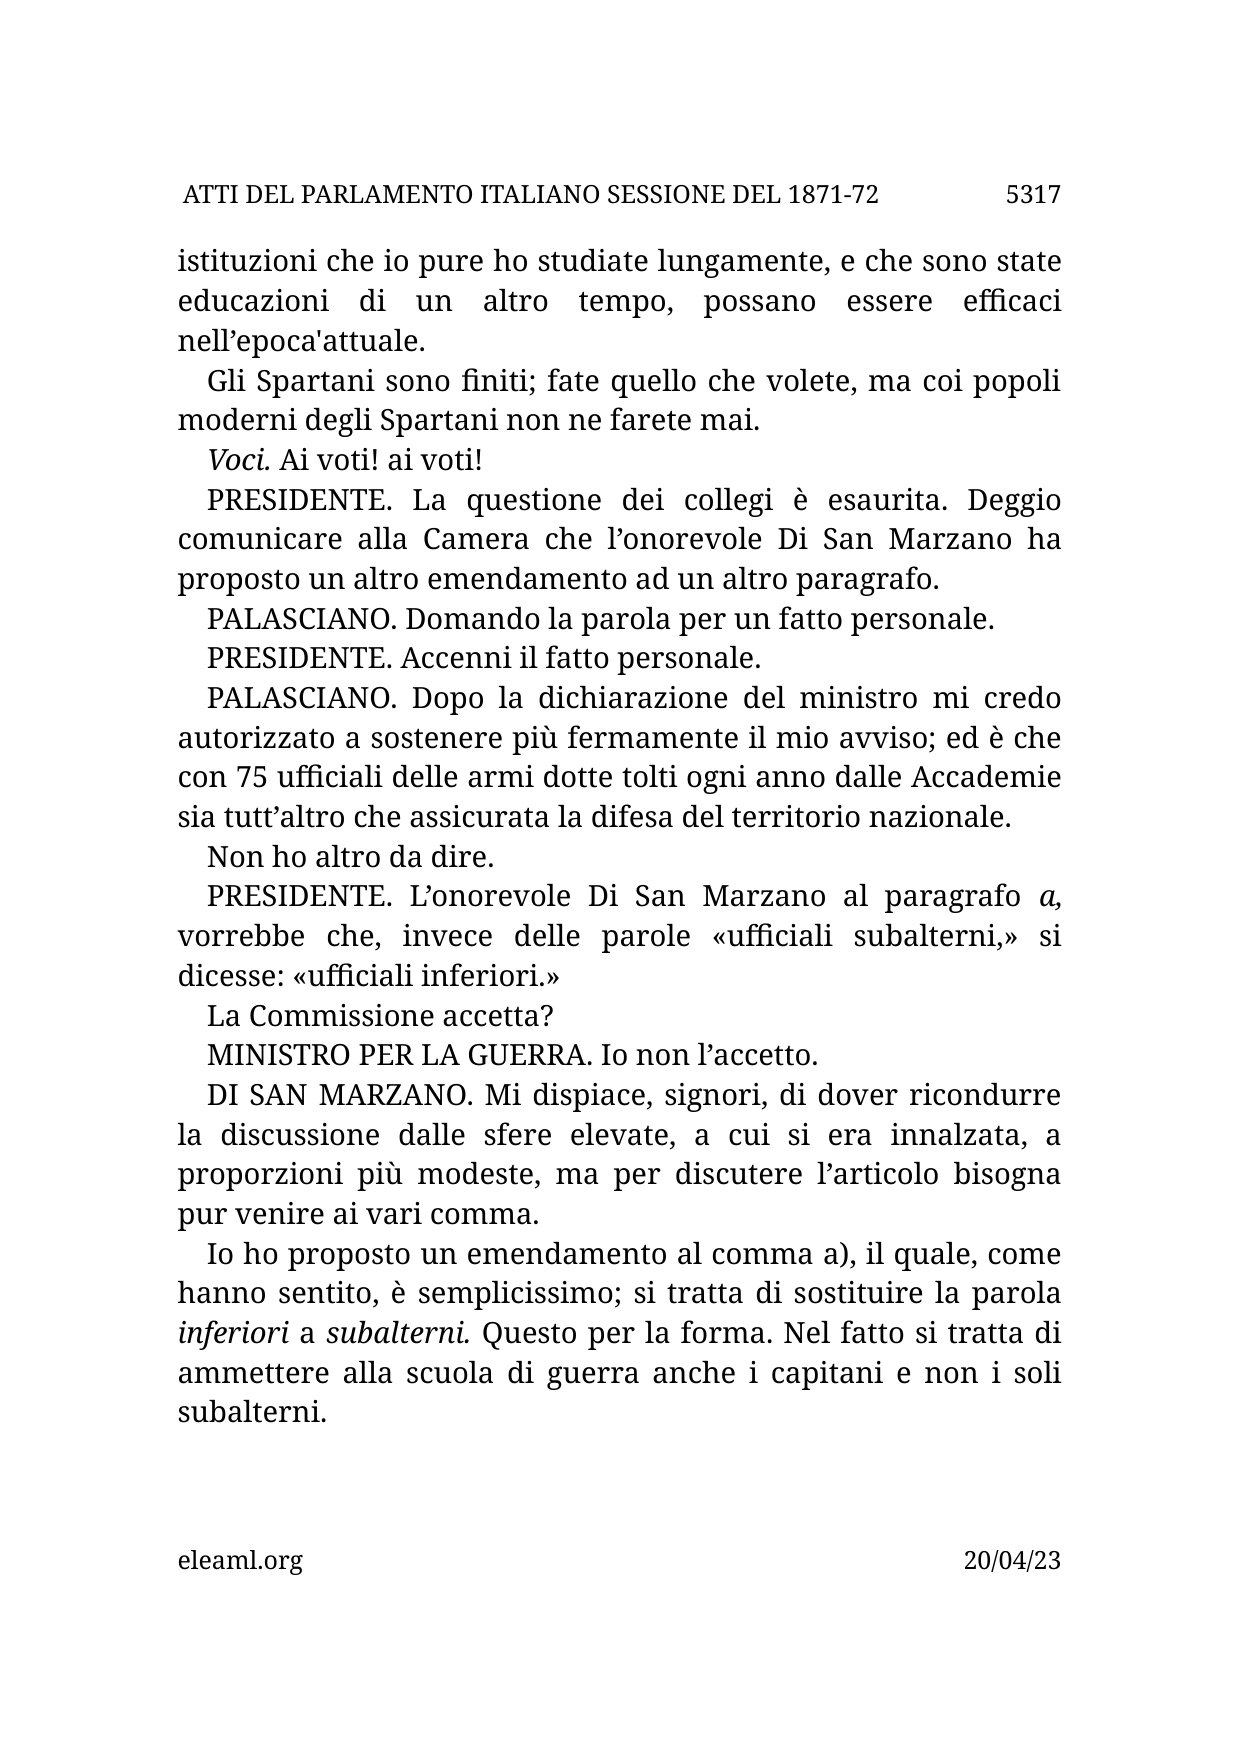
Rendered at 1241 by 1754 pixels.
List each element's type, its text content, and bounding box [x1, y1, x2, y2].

text Voci. Ai voti! ai voti! [177, 439, 1063, 479]
text PRESIDENTE. La questione dei collegi è esaurita. Deggio comunicare alla Camera che l’onorevole Di San Marzano ha proposto un altro emendamento ad un altro paragrafo. [177, 479, 1063, 598]
text istituzioni che io pure ho studiate lungamente, e che sono state educazioni di un altro tempo, possano essere efficaci nell’epoca'attuale. [177, 241, 1063, 360]
text Non ho altro da dire. [177, 836, 1063, 876]
text Gli Spartani sono finiti; fate quello che volete, ma coi popoli moderni degli Spartani non ne farete mai. [177, 360, 1063, 439]
text MINISTRO PER LA GUERRA. Io non l’accetto. [177, 1034, 1063, 1074]
text Io ho proposto un emendamento al comma a), il quale, come hanno sentito, è semplicissimo; si tratta di sostituire la parola inferiori a subalterni. Questo per la forma. Nel fatto si tratta di ammettere alla scuola di guerra anche i capitani e non i soli subalterni. [177, 1233, 1063, 1431]
text PRESIDENTE. Accenni il fatto personale. [177, 638, 1063, 677]
text La Commissione accetta? [177, 995, 1063, 1034]
text PRESIDENTE. L’onorevole Di San Marzano al paragrafo a, vorrebbe che, invece delle parole «ufficiali subalterni,» si dicesse: «ufficiali inferiori.» [177, 876, 1063, 995]
text PALASCIANO. Dopo la dichiarazione del ministro mi credo autorizzato a sostenere più fermamente il mio avviso; ed è che con 75 ufficiali delle armi dotte tolti ogni anno dalle Accademie sia tutt’altro che assicurata la difesa del territorio nazionale. [177, 677, 1063, 836]
text PALASCIANO. Domando la parola per un fatto personale. [177, 598, 1063, 638]
text DI SAN MARZANO. Mi dispiace, signori, di dover ricondurre la discussione dalle sfere elevate, a cui si era innalzata, a proporzioni più modeste, ma per discutere l’articolo bisogna pur venire ai vari comma. [177, 1074, 1063, 1233]
